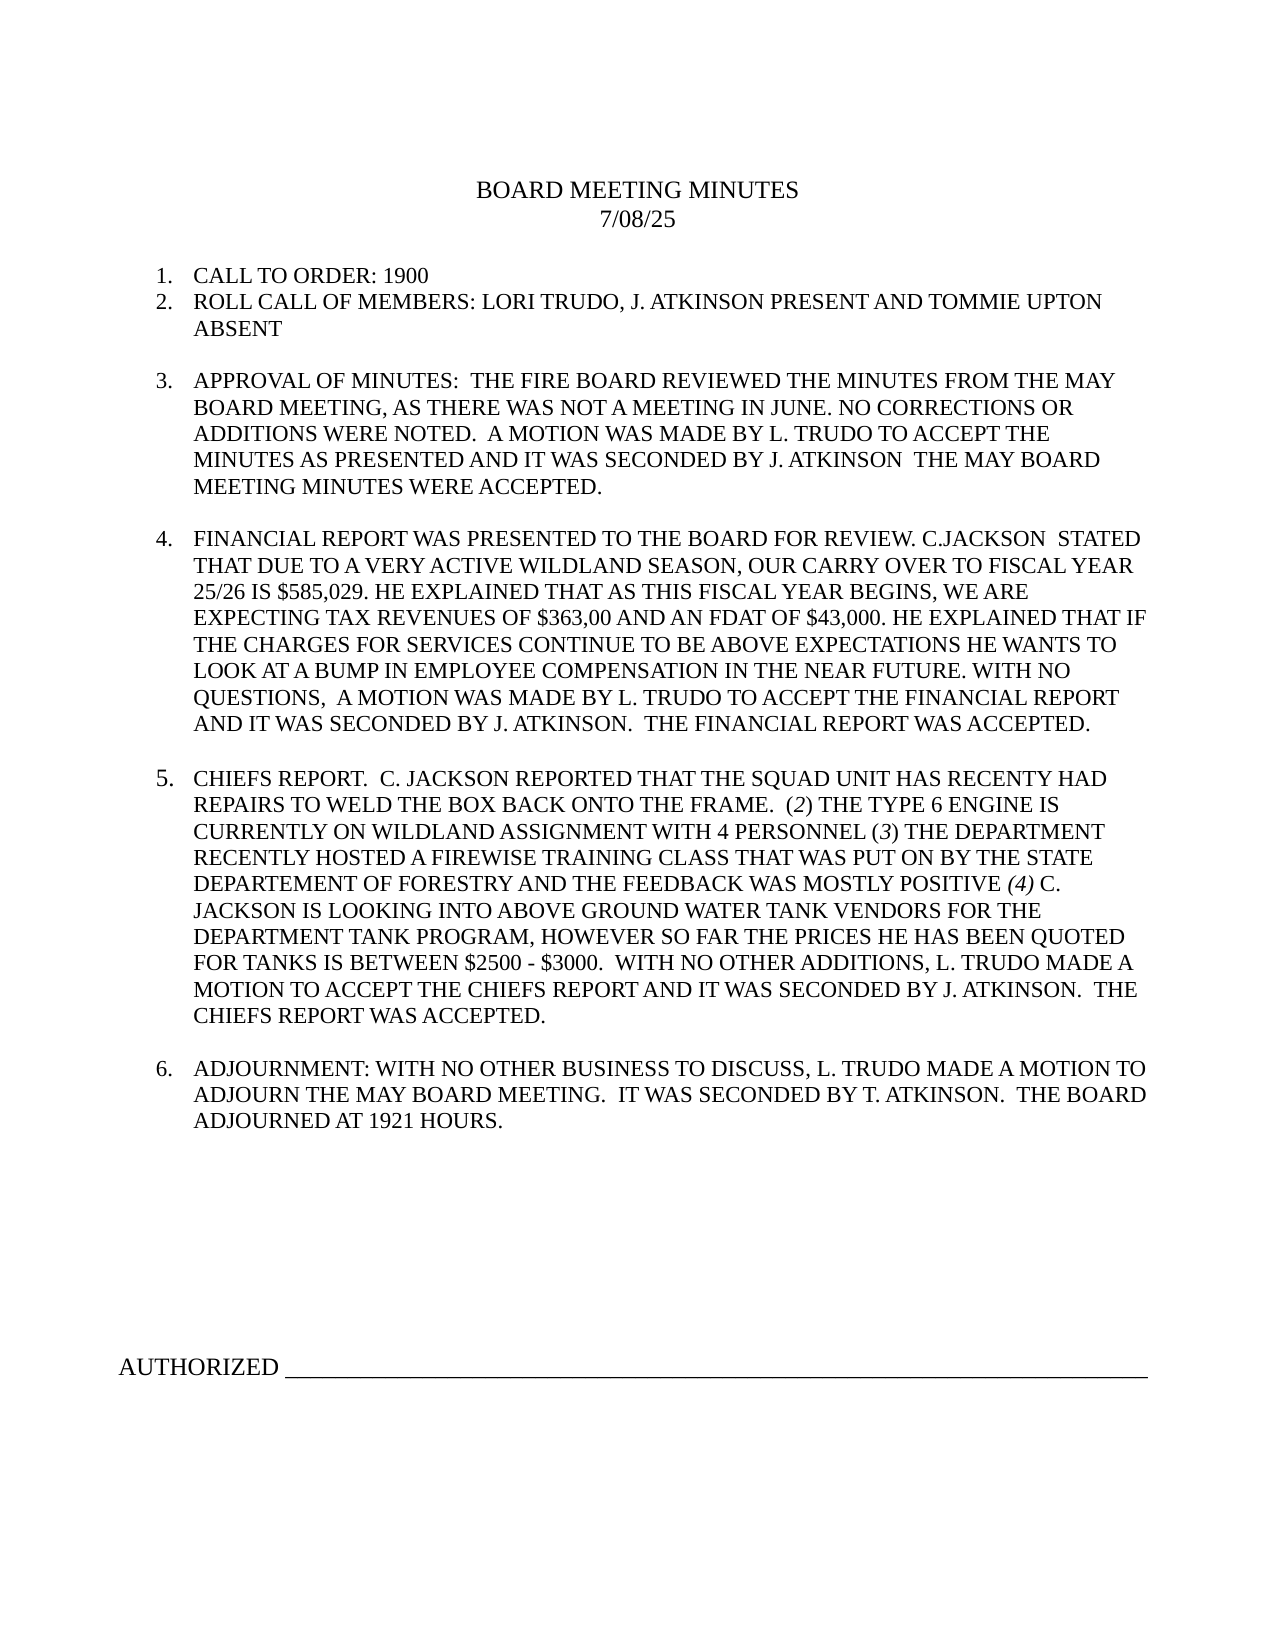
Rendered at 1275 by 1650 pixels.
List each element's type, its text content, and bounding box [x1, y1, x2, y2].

list APPROVAL OF MINUTES: THE FIRE BOARD REVIEWED THE MINUTES FROM THE MAY BOARD MEETING, AS THERE WAS NOT A MEETING IN JUNE. NO CORRECTIONS OR ADDITIONS WERE NOTED. A MOTION WAS MADE BY L. TRUDO TO ACCEPT THE MINUTES AS PRESENTED AND IT WAS SECONDED BY J. ATKINSON THE MAY BOARD MEETING MINUTES WERE ACCEPTED. [156, 367, 1157, 499]
list ROLL CALL OF MEMBERS: LORI TRUDO, J. ATKINSON PRESENT AND TOMMIE UPTON ABSENT [156, 288, 1157, 341]
list CALL TO ORDER: 1900 [156, 262, 1157, 288]
list CHIEFS REPORT. C. JACKSON REPORTED THAT THE SQUAD UNIT HAS RECENTY HAD REPAIRS TO WELD THE BOX BACK ONTO THE FRAME. (2) THE TYPE 6 ENGINE IS CURRENTLY ON WILDLAND ASSIGNMENT WITH 4 PERSONNEL (3) THE DEPARTMENT RECENTLY HOSTED A FIREWISE TRAINING CLASS THAT WAS PUT ON BY THE STATE DEPARTEMENT OF FORESTRY AND THE FEEDBACK WAS MOSTLY POSITIVE (4) C. JACKSON IS LOOKING INTO ABOVE GROUND WATER TANK VENDORS FOR THE DEPARTMENT TANK PROGRAM, HOWEVER SO FAR THE PRICES HE HAS BEEN QUOTED FOR TANKS IS BETWEEN $2500 - $3000. WITH NO OTHER ADDITIONS, L. TRUDO MADE A MOTION TO ACCEPT THE CHIEFS REPORT AND IT WAS SECONDED BY J. ATKINSON. THE CHIEFS REPORT WAS ACCEPTED. [156, 763, 1157, 1028]
list FINANCIAL REPORT WAS PRESENTED TO THE BOARD FOR REVIEW. C.JACKSON STATED THAT DUE TO A VERY ACTIVE WILDLAND SEASON, OUR CARRY OVER TO FISCAL YEAR 25/26 IS $585,029. HE EXPLAINED THAT AS THIS FISCAL YEAR BEGINS, WE ARE EXPECTING TAX REVENUES OF $363,00 AND AN FDAT OF $43,000. HE EXPLAINED THAT IF THE CHARGES FOR SERVICES CONTINUE TO BE ABOVE EXPECTATIONS HE WANTS TO LOOK AT A BUMP IN EMPLOYEE COMPENSATION IN THE NEAR FUTURE. WITH NO QUESTIONS, A MOTION WAS MADE BY L. TRUDO TO ACCEPT THE FINANCIAL REPORT AND IT WAS SECONDED BY J. ATKINSON. THE FINANCIAL REPORT WAS ACCEPTED. [156, 525, 1157, 736]
text 7/08/25 [118, 204, 1157, 233]
list ADJOURNMENT: WITH NO OTHER BUSINESS TO DISCUSS, L. TRUDO MADE A MOTION TO ADJOURN THE MAY BOARD MEETING. IT WAS SECONDED BY T. ATKINSON. THE BOARD ADJOURNED AT 1921 HOURS. [156, 1055, 1157, 1134]
text BOARD MEETING MINUTES [118, 176, 1157, 204]
text AUTHORIZED _____________________________________________________________________ [118, 1352, 1157, 1381]
